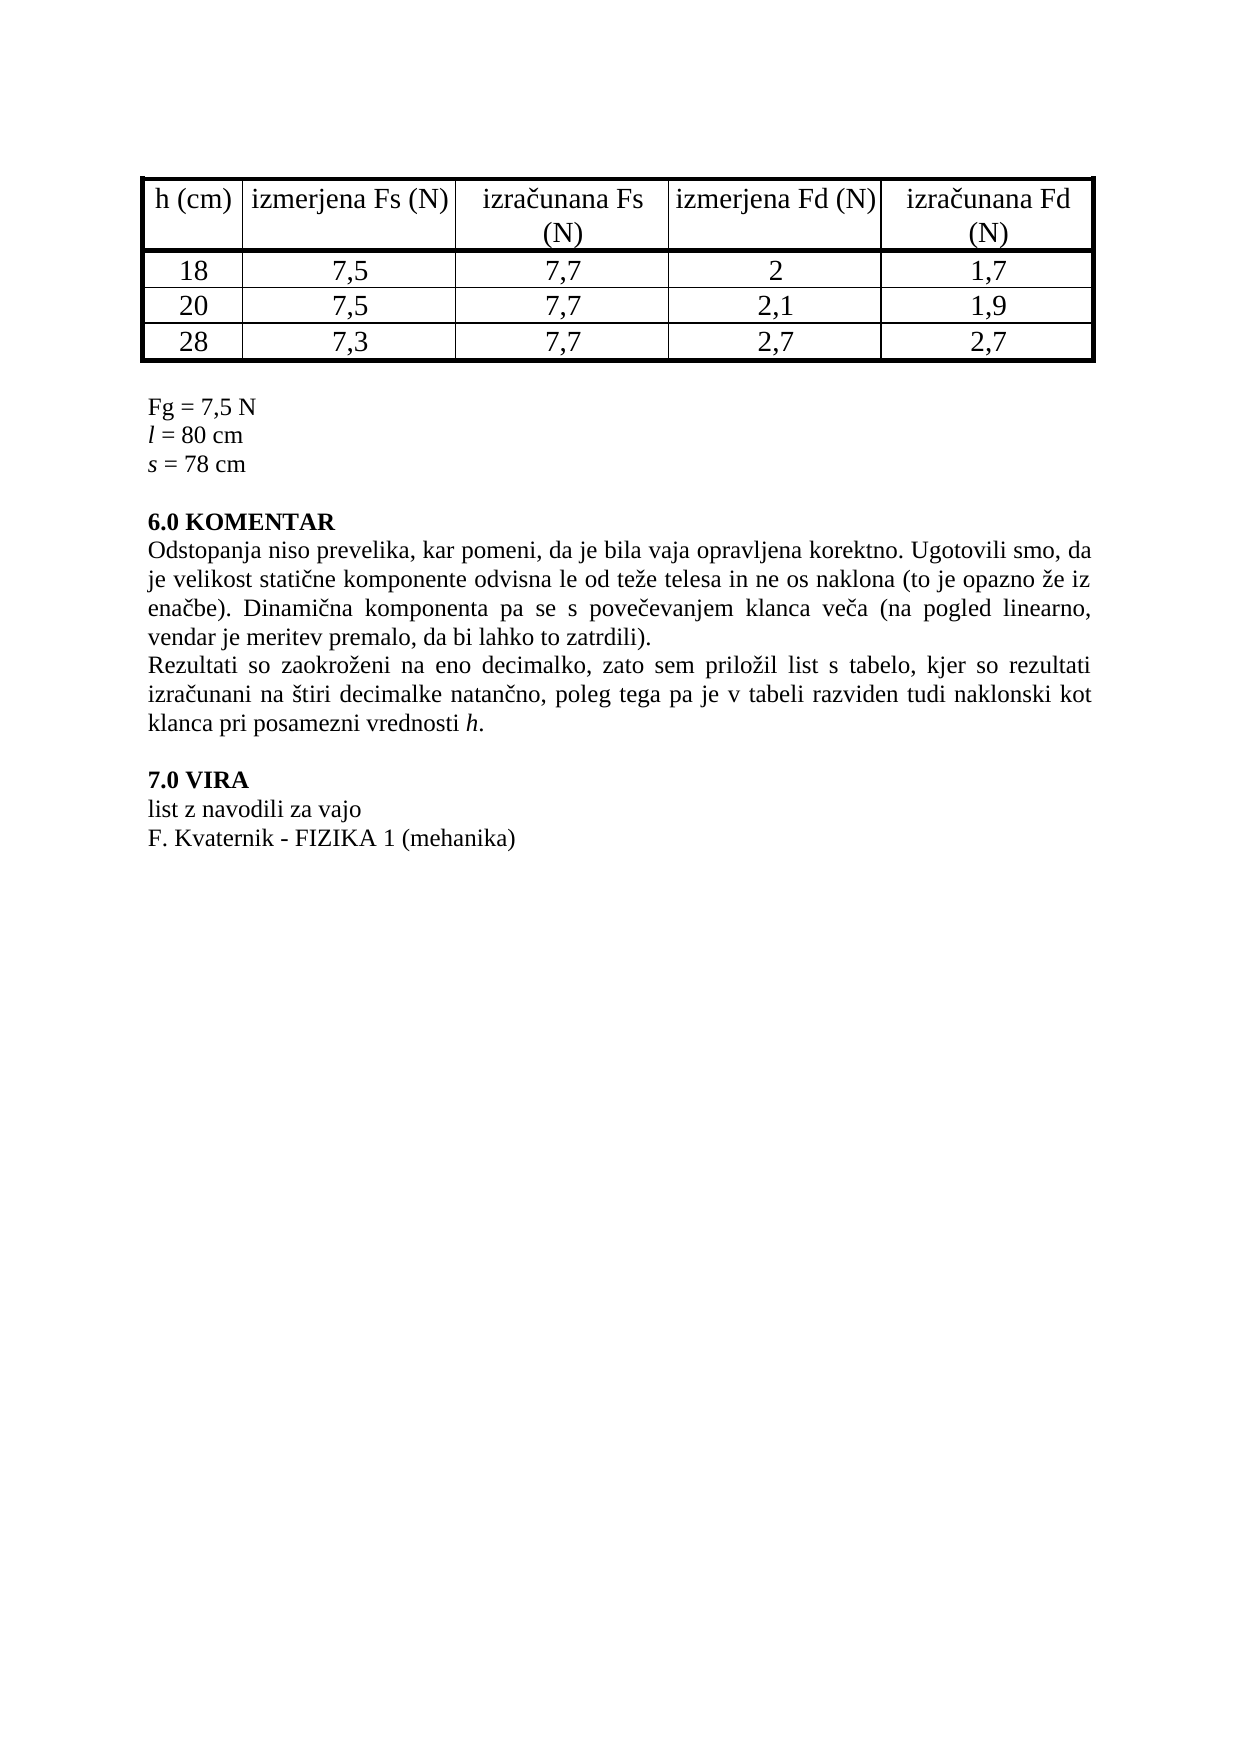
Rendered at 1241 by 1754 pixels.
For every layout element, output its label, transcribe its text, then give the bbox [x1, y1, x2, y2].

table_cell 1,7 [882, 253, 1091, 286]
table_cell 28 [145, 324, 242, 358]
table_cell 7,7 [456, 288, 668, 322]
table_cell 7,7 [456, 253, 668, 286]
table_cell 1,9 [882, 288, 1091, 322]
table_cell 18 [145, 253, 242, 286]
table_cell 7,5 [243, 288, 455, 322]
text Odstopanja niso prevelika, kar pomeni, da je bila vaja opravljena korektno. Ugotovili smo, da je velikost statične komponente odvisna le od teže telesa in ne os naklona (to je opazno že iz enačbe). Dinamična komponenta pa se s povečevanjem klanca veča (na pogled linearno, vendar je meritev premalo, da bi lahko to zatrdili). [148, 535, 1092, 650]
text s = 78 cm [148, 449, 1092, 478]
table_header h (cm) [145, 181, 242, 248]
text list z navodili za vajo [148, 794, 1092, 823]
table_header izračunana Fd (N) [882, 181, 1091, 248]
table_cell 2 [669, 253, 880, 286]
text l = 80 cm [148, 420, 1092, 449]
table_cell 2,7 [882, 324, 1091, 358]
table_header izmerjena Fs (N) [243, 181, 455, 248]
table_header izračunana Fs (N) [456, 181, 668, 248]
text 6.0 KOMENTAR [148, 507, 1092, 535]
table_cell 7,5 [243, 253, 455, 286]
text Rezultati so zaokroženi na eno decimalko, zato sem priložil list s tabelo, kjer so rezultati izračunani na štiri decimalke natančno, poleg tega pa je v tabeli razviden tudi naklonski kot klanca pri posamezni vrednosti h. [148, 650, 1092, 737]
table_cell 20 [145, 288, 242, 322]
text 7.0 VIRA [148, 765, 1092, 794]
text Fg = 7,5 N [148, 392, 1092, 420]
text F. Kvaternik - FIZIKA 1 (mehanika) [148, 823, 1092, 852]
table_cell 7,7 [456, 324, 668, 358]
table_cell 7,3 [243, 324, 455, 358]
table_cell 2,1 [669, 288, 880, 322]
table_cell 2,7 [669, 324, 880, 358]
table_header izmerjena Fd (N) [669, 181, 880, 248]
